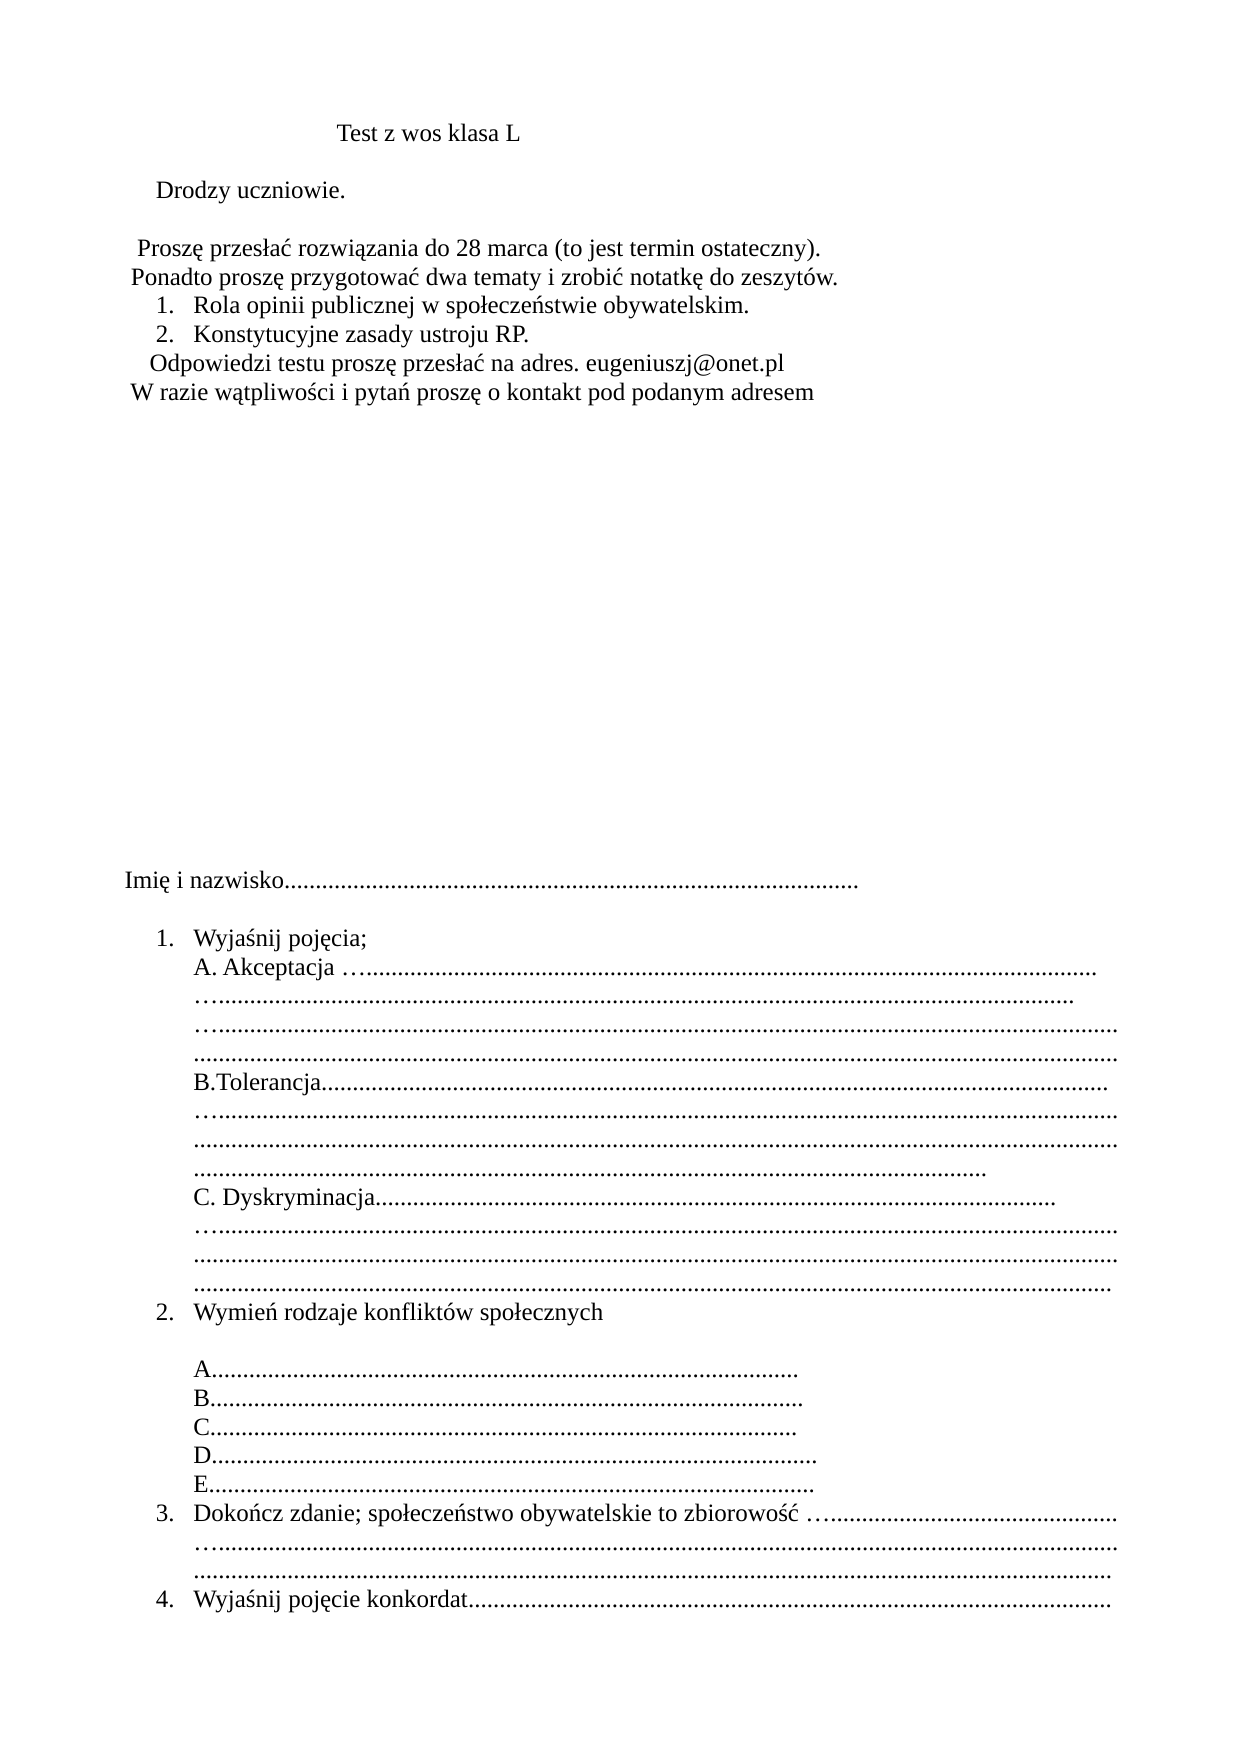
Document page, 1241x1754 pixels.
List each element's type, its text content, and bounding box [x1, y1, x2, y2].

list C. Dyskryminacja............................................................................................................. [156, 1182, 1122, 1211]
text Ponadto proszę przygotować dwa tematy i zrobić notatkę do zeszytów. [118, 262, 1122, 291]
text Imię i nazwisko............................................................................................ [118, 866, 1122, 894]
list B............................................................................................... [156, 1383, 1122, 1412]
list Wymień rodzaje konfliktów społecznych [156, 1297, 1122, 1326]
list E................................................................................................. [156, 1469, 1122, 1498]
list B.Tolerancja.............................................................................................................................. [156, 1067, 1122, 1096]
list C.............................................................................................. [156, 1412, 1122, 1441]
list A.............................................................................................. [156, 1354, 1122, 1383]
list D................................................................................................. [156, 1441, 1122, 1469]
list …................................................................................................................................................................................................................................................................................................... [156, 1527, 1122, 1584]
text Proszę przesłać rozwiązania do 28 marca (to jest termin ostateczny). [118, 233, 1122, 262]
list …....................................................................................................................................................................................................................................................................................................................................................................................................................................................... [156, 1211, 1122, 1297]
text Odpowiedzi testu proszę przesłać na adres. eugeniuszj@onet.pl [118, 348, 1122, 377]
list ….................................................................................................................................................................................................................................................................................................... [156, 1009, 1122, 1067]
text Test z wos klasa L [118, 118, 1122, 147]
list Rola opinii publicznej w społeczeństwie obywatelskim. [156, 291, 1122, 319]
list Dokończ zdanie; społeczeństwo obywatelskie to zbiorowość ….............................................. [156, 1498, 1122, 1527]
list A. Akceptacja …..................................................................................................................... [156, 952, 1122, 981]
list …................................................................................................................................................................................................................................................................................................................................................................................................................................... [156, 1096, 1122, 1182]
list Konstytucyjne zasady ustroju RP. [156, 319, 1122, 348]
list Wyjaśnij pojęcia; [156, 923, 1122, 952]
list …......................................................................................................................................... [156, 981, 1122, 1009]
list Wyjaśnij pojęcie konkordat....................................................................................................... [156, 1584, 1122, 1613]
text Drodzy uczniowie. [118, 176, 1122, 204]
text W razie wątpliwości i pytań proszę o kontakt pod podanym adresem [118, 377, 1122, 406]
